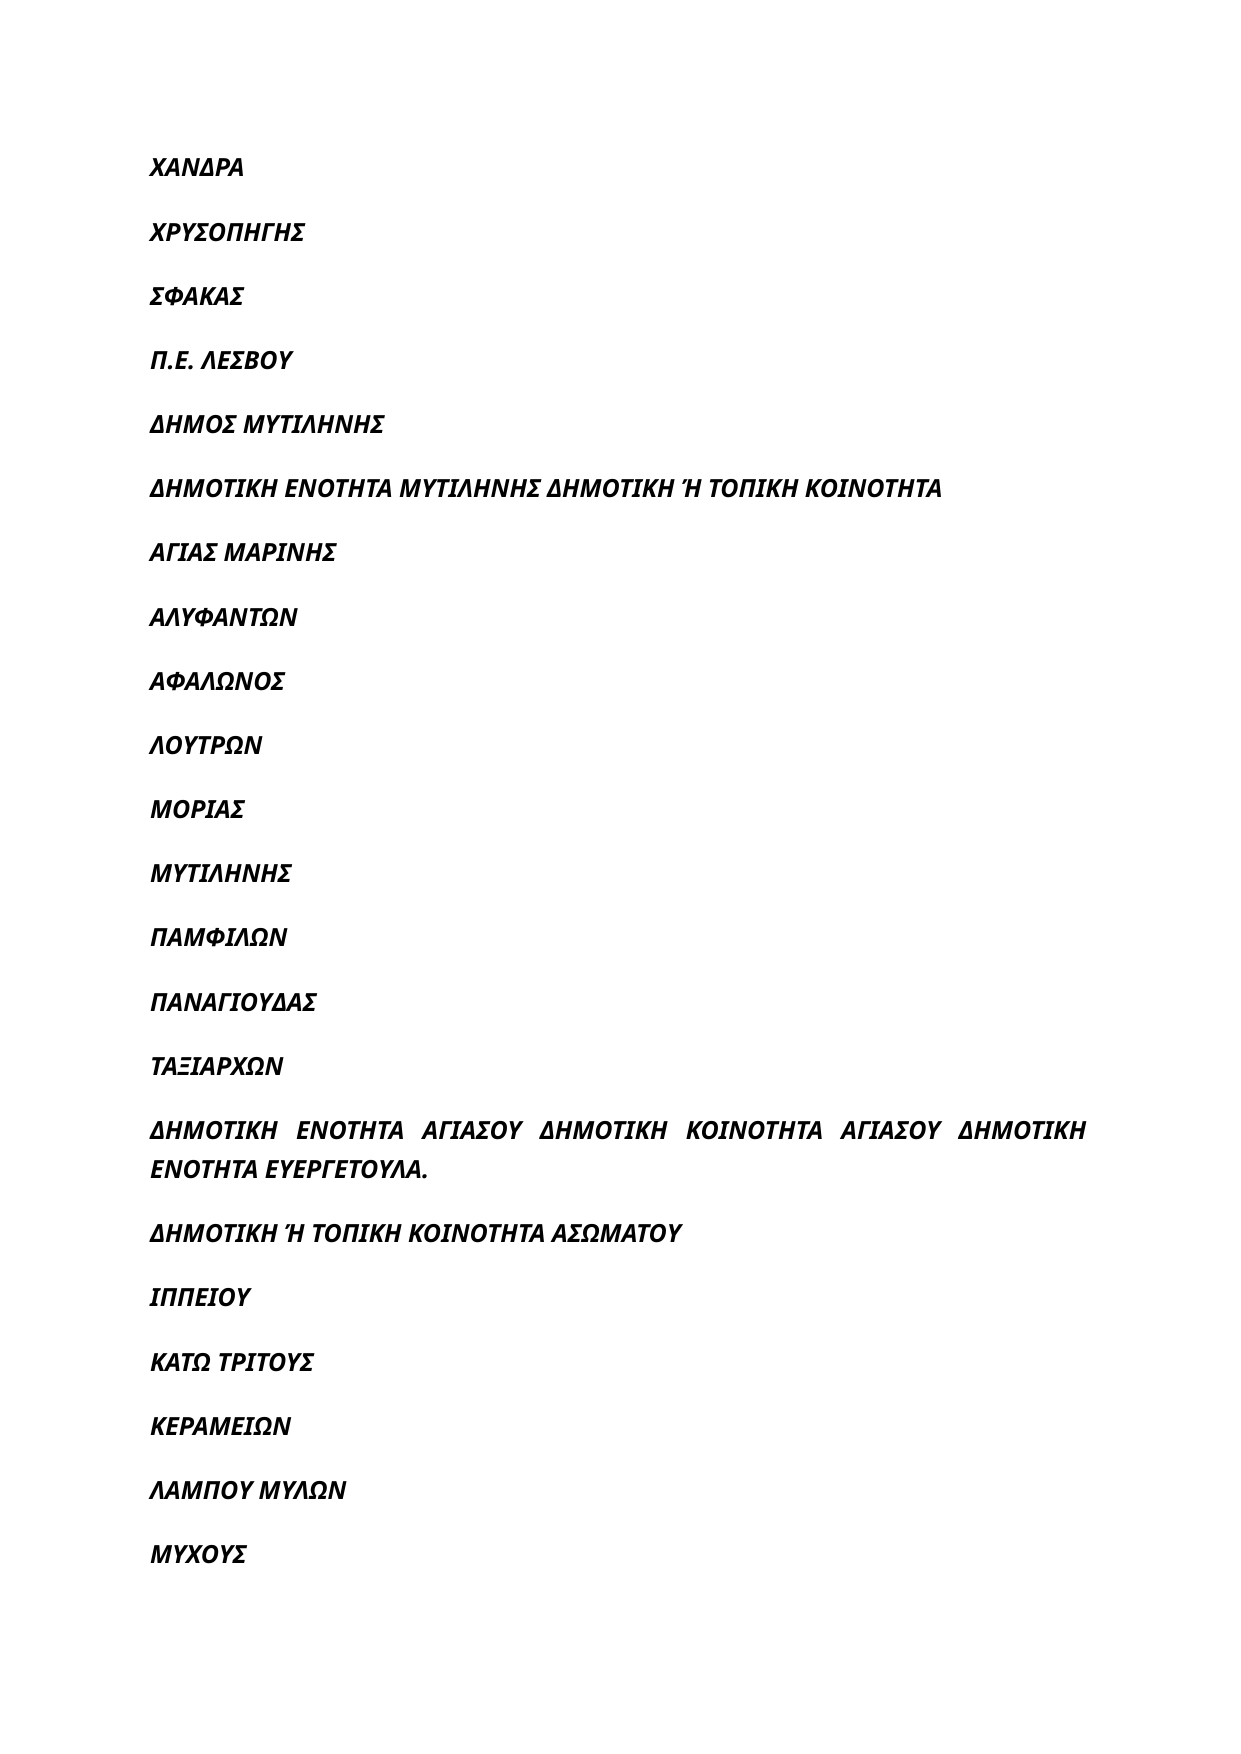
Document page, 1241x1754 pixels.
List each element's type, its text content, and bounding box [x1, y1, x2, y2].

text ΑΛΥΦΑΝΤΩΝ [150, 599, 1090, 633]
text ΧΡΥΣΟΠΗΓΗΣ [150, 214, 1090, 248]
text ΛΑΜΠΟΥ ΜΥΛΩΝ [150, 1472, 1090, 1507]
text Π.Ε. ΛΕΣΒΟΥ [150, 342, 1090, 377]
text ΔΗΜΟΣ ΜΥΤΙΛΗΝΗΣ [150, 407, 1090, 441]
text ΛΟΥΤΡΩΝ [150, 727, 1090, 762]
text ΔΗΜΟΤΙΚΗ ΕΝΟΤΗΤΑ ΜΥΤΙΛΗΝΗΣ ΔΗΜΟΤΙΚΗ Ή ΤΟΠΙΚΗ ΚΟΙΝΟΤΗΤΑ [150, 471, 1090, 505]
text ΠΑΜΦΙΛΩΝ [150, 920, 1090, 954]
text ΣΦΑΚΑΣ [150, 278, 1090, 312]
text ΚΑΤΩ ΤΡΙΤΟΥΣ [150, 1344, 1090, 1378]
text ΜΥΤΙΛΗΝΗΣ [150, 856, 1090, 890]
text ΜΟΡΙΑΣ [150, 792, 1090, 826]
text ΑΦΑΛΩΝΟΣ [150, 663, 1090, 697]
text ΙΠΠΕΙΟΥ [150, 1280, 1090, 1314]
text ΔΗΜΟΤΙΚΗ ΕΝΟΤΗΤΑ ΑΓΙΑΣΟΥ ΔΗΜΟΤΙΚΗ ΚΟΙΝΟΤΗΤΑ ΑΓΙΑΣΟΥ ΔΗΜΟΤΙΚΗ ΕΝΟΤΗΤΑ ΕΥΕΡΓΕΤΟΥΛΑ. [150, 1112, 1090, 1186]
text ΔΗΜΟΤΙΚΗ Ή ΤΟΠΙΚΗ ΚΟΙΝΟΤΗΤΑ ΑΣΩΜΑΤΟΥ [150, 1216, 1090, 1250]
text ΚΕΡΑΜΕΙΩΝ [150, 1408, 1090, 1442]
text ΤΑΞΙΑΡΧΩΝ [150, 1048, 1090, 1082]
text ΜΥΧΟΥΣ [150, 1537, 1090, 1571]
text ΠΑΝΑΓΙΟΥΔΑΣ [150, 984, 1090, 1018]
text ΧΑΝΔΡΑ [150, 150, 1090, 184]
text ΑΓΙΑΣ ΜΑΡΙΝΗΣ [150, 535, 1090, 569]
